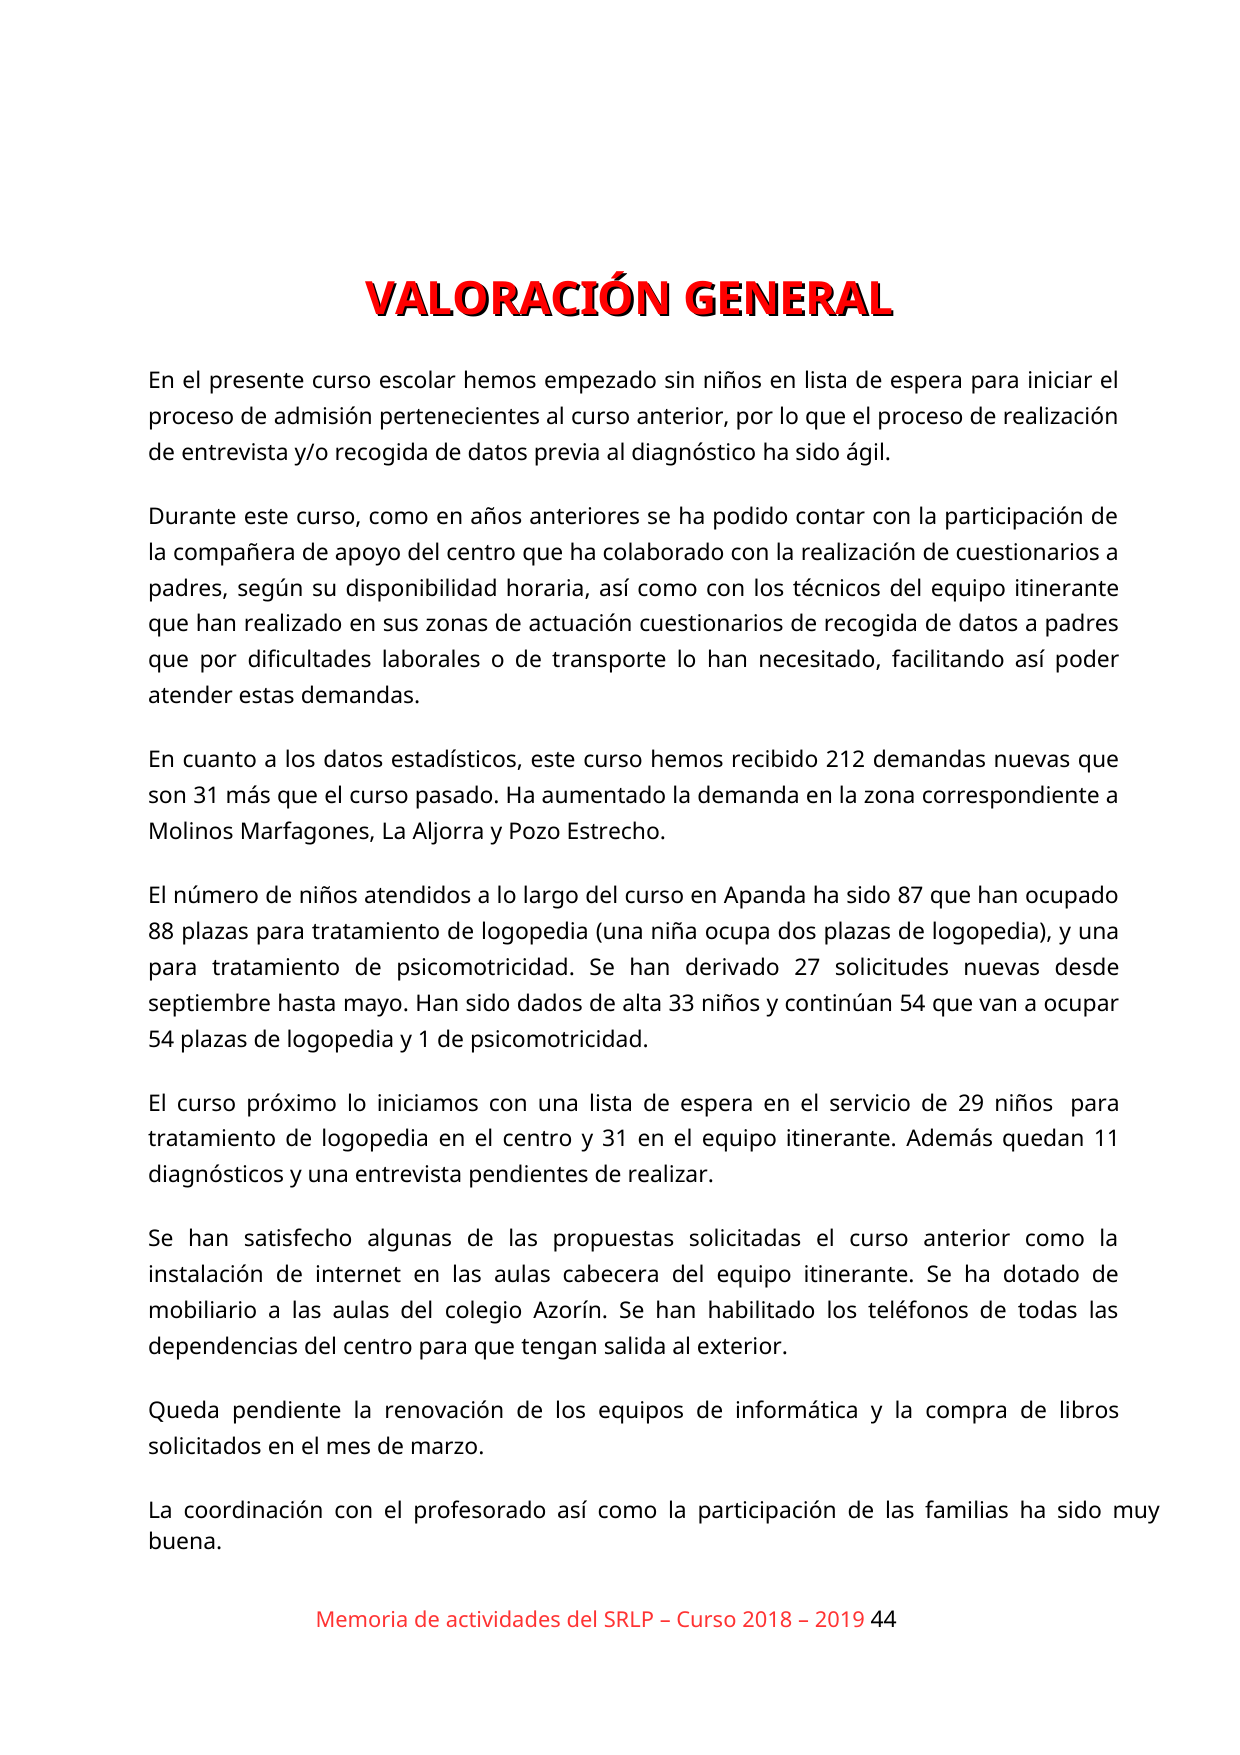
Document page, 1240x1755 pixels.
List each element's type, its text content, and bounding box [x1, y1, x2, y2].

text El curso próximo lo iniciamos con una lista de espera en el servicio de 29 niños para tratamiento de logopedia en el centro y 31 en el equipo itinerante. Además quedan 11 diagnósticos y una entrevista pendientes de realizar. [148, 1086, 1121, 1189]
text Se han satisfecho algunas de las propuestas solicitadas el curso anterior como la instalación de internet en las aulas cabecera del equipo itinerante. Se ha dotado de mobiliario a las aulas del colegio Azorín. Se han habilitado los teléfonos de todas las dependencias del centro para que tengan salida al exterior. [148, 1222, 1119, 1361]
text En cuanto a los datos estadísticos, este curso hemos recibido 212 demandas nuevas que son 31 más que el curso pasado. Ha aumentado la demanda en la zona correspondiente a Molinos Marfagones, La Aljorra y Pozo Estrecho. [148, 743, 1120, 846]
text El número de niños atendidos a lo largo del curso en Apanda ha sido 87 que han ocupado 88 plazas para tratamiento de logopedia (una niña ocupa dos plazas de logopedia), y una para tratamiento de psicomotricidad. Se han derivado 27 solicitudes nuevas desde septiembre hasta mayo. Han sido dados de alta 33 niños y continúan 54 que van a ocupar 54 plazas de logopedia y 1 de psicomotricidad. [148, 879, 1120, 1054]
text Durante este curso, como en años anteriores se ha podido contar con la participación de la compañera de apoyo del centro que ha colaborado con la realización de cuestionarios a padres, según su disponibilidad horaria, así como con los técnicos del equipo itinerante que han realizado en sus zonas de actuación cuestionarios de recogida de datos a padres que por dificultades laborales o de transporte lo han necesitado, facilitando así poder atender estas demandas. [148, 499, 1120, 711]
text En el presente curso escolar hemos empezado sin niños en lista de espera para iniciar el proceso de admisión pertenecientes al curso anterior, por lo que el proceso de realización de entrevista y/o recogida de datos previa al diagnóstico ha sido ágil. [148, 364, 1120, 467]
text Queda pendiente la renovación de los equipos de informática y la compra de libros solicitados en el mes de marzo. [148, 1394, 1121, 1461]
subtitle VALORACIÓN GENERAL [131, 265, 1127, 328]
text La coordinación con el profesorado así como la participación de las familias ha sido muy buena. [148, 1494, 1160, 1556]
